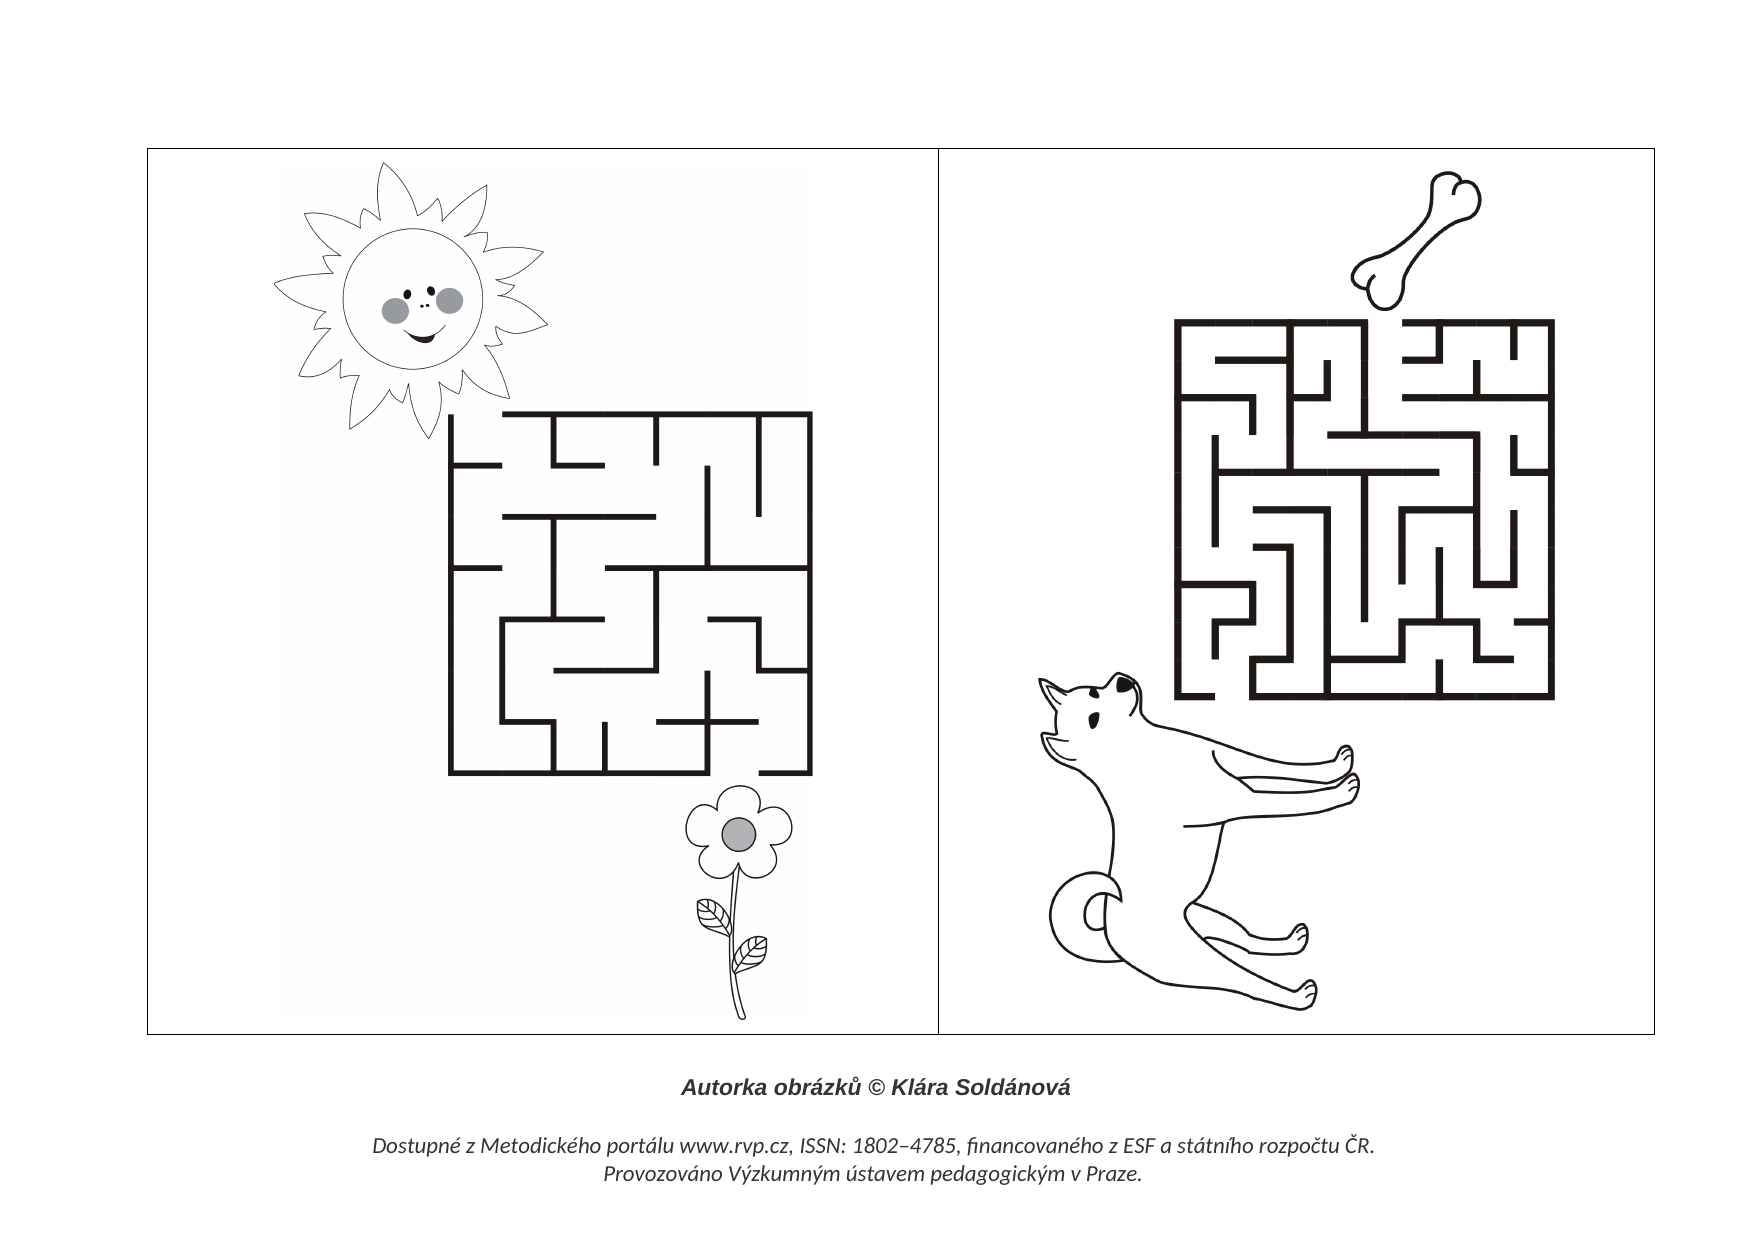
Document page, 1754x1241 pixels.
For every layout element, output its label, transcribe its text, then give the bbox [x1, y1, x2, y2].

picture [1038, 171, 1555, 1011]
table_cell [939, 149, 1654, 1033]
picture [273, 162, 813, 1020]
text Autorka obrázků © Klára Soldánová [148, 1073, 1606, 1100]
table_cell [148, 149, 938, 1033]
